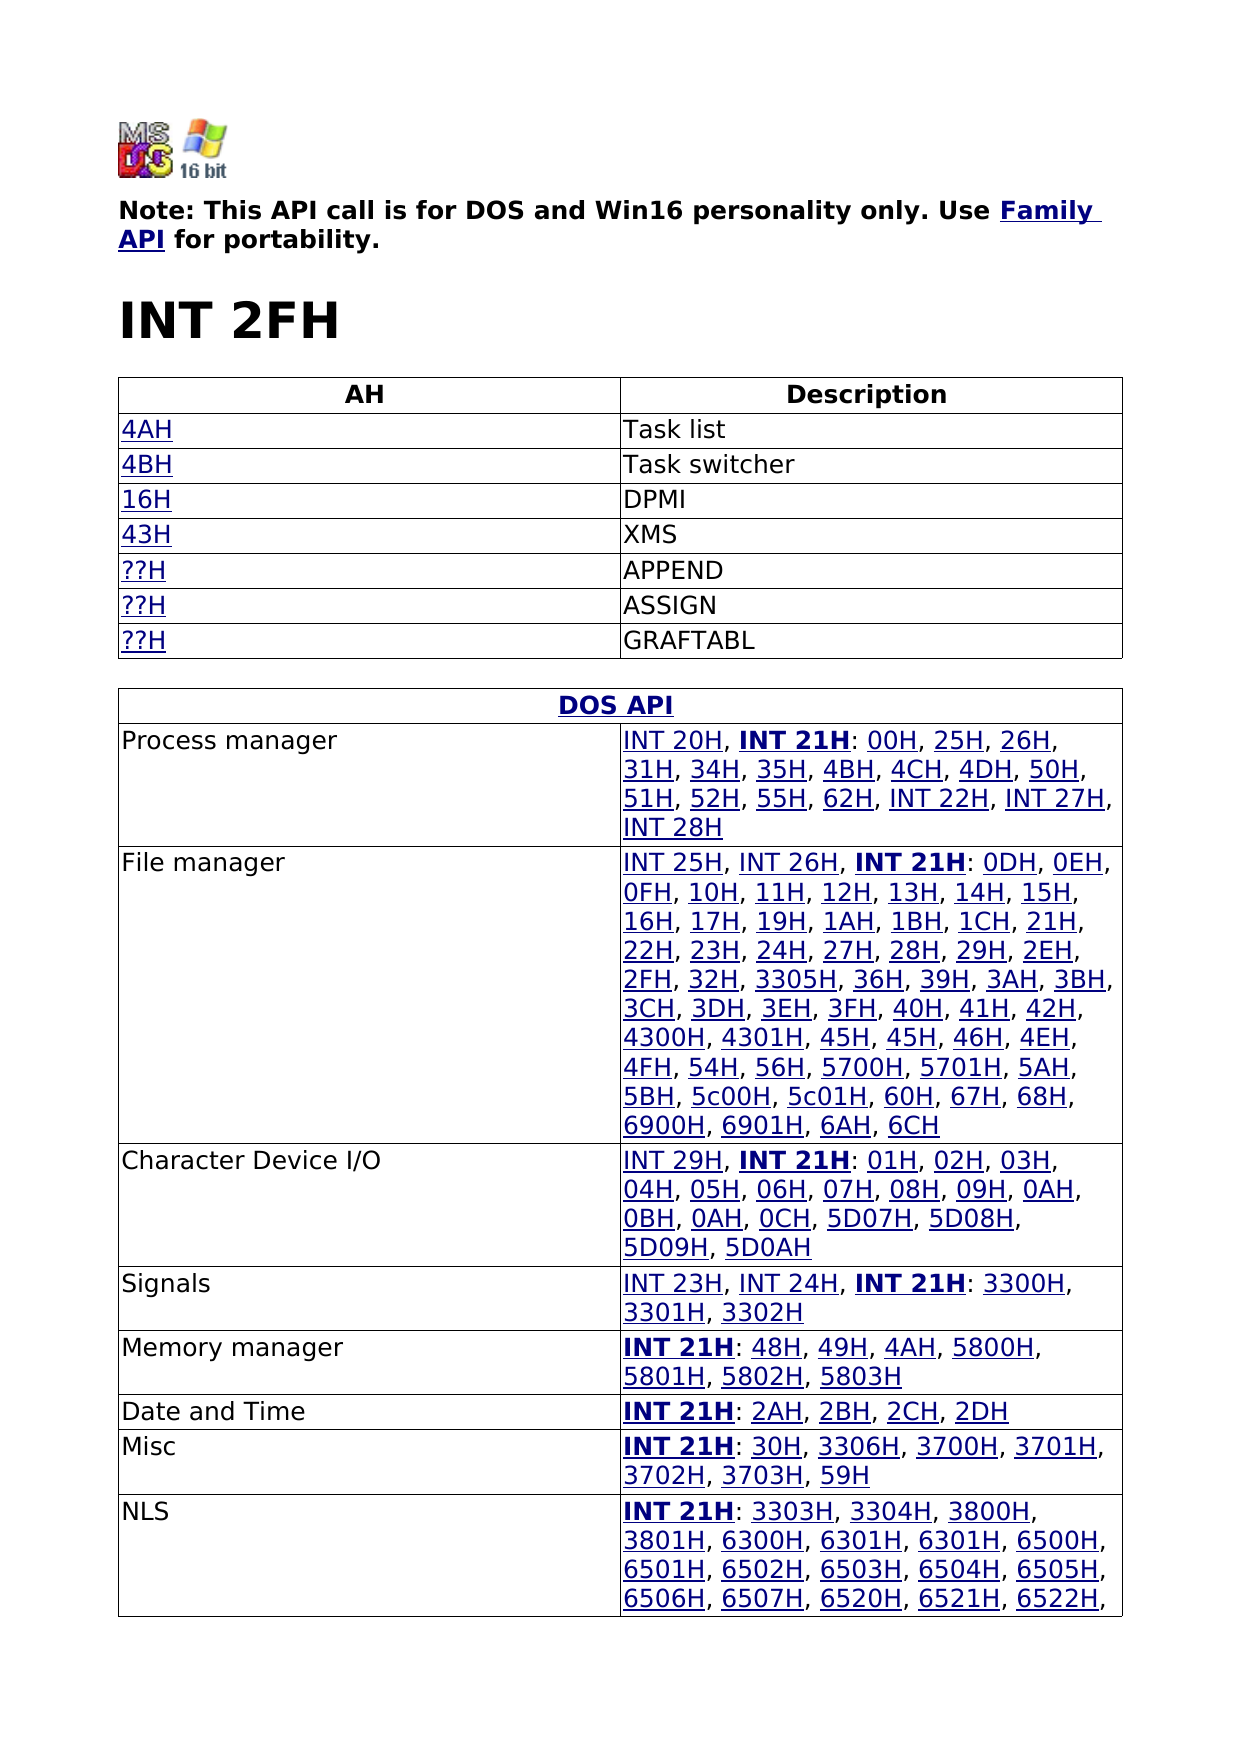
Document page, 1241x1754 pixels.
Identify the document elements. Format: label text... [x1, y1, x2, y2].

subtitle INT 2FH [118, 292, 1122, 350]
table_cell INT 21H: 2AH, 2BH, 2CH, 2DH [621, 1395, 1122, 1429]
table_cell Process manager [119, 724, 620, 846]
table_cell Memory manager [119, 1331, 620, 1394]
table_cell GRAFTABL [621, 624, 1122, 658]
table_cell INT 21H: 3303H, 3304H, 3800H, 3801H, 6300H, 6301H, 6301H, 6500H, 6501H, 6502H, 6503H, 6504H, 6505H, 6506H, 6507H, 6520H, 6521H, 6522H, [621, 1495, 1122, 1616]
table_cell NLS [119, 1495, 620, 1616]
text Note: This API call is for DOS and Win16 personality only. Use Family API for portability. [118, 196, 1122, 254]
table_cell Signals [119, 1267, 620, 1330]
picture [180, 118, 228, 178]
picture [118, 122, 173, 178]
table_cell ??H [119, 624, 620, 658]
table_cell 16H [119, 484, 620, 518]
table_header AH [119, 378, 620, 412]
table_cell 4BH [119, 449, 620, 483]
table_cell INT 21H: 48H, 49H, 4AH, 5800H, 5801H, 5802H, 5803H [621, 1331, 1122, 1394]
table_cell DPMI [621, 484, 1122, 518]
table_cell Task list [621, 414, 1122, 447]
table_cell INT 25H, INT 26H, INT 21H: 0DH, 0EH, 0FH, 10H, 11H, 12H, 13H, 14H, 15H, 16H, 17H, 19H, 1AH, 1BH, 1CH, 21H, 22H, 23H, 24H, 27H, 28H, 29H, 2EH, 2FH, 32H, 3305H, 36H, 39H, 3AH, 3BH, 3CH, 3DH, 3EH, 3FH, 40H, 41H, 42H, 4300H, 4301H, 45H, 45H, 46H, 4EH, 4FH, 54H, 56H, 5700H, 5701H, 5AH, 5BH, 5c00H, 5c01H, 60H, 67H, 68H, 6900H, 6901H, 6AH, 6CH [621, 847, 1122, 1143]
table_header Description [621, 378, 1122, 412]
table_cell INT 20H, INT 21H: 00H, 25H, 26H, 31H, 34H, 35H, 4BH, 4CH, 4DH, 50H, 51H, 52H, 55H, 62H, INT 22H, INT 27H, INT 28H [621, 724, 1122, 846]
table_cell INT 29H, INT 21H: 01H, 02H, 03H, 04H, 05H, 06H, 07H, 08H, 09H, 0AH, 0BH, 0AH, 0CH, 5D07H, 5D08H, 5D09H, 5D0AH [621, 1144, 1122, 1266]
table_cell INT 21H: 30H, 3306H, 3700H, 3701H, 3702H, 3703H, 59H [621, 1430, 1122, 1494]
table_cell Date and Time [119, 1395, 620, 1429]
table_cell Character Device I/O [119, 1144, 620, 1266]
table_cell Task switcher [621, 449, 1122, 483]
table_cell File manager [119, 847, 620, 1143]
table_cell ??H [119, 554, 620, 588]
table_cell INT 23H, INT 24H, INT 21H: 3300H, 3301H, 3302H [621, 1267, 1122, 1330]
table_cell 43H [119, 519, 620, 553]
table_cell XMS [621, 519, 1122, 553]
table_cell APPEND [621, 554, 1122, 588]
table_cell Misc [119, 1430, 620, 1494]
table_cell ASSIGN [621, 589, 1122, 623]
table_cell 4AH [119, 414, 620, 447]
table_cell ??H [119, 589, 620, 623]
table_header DOS API [119, 689, 1122, 723]
